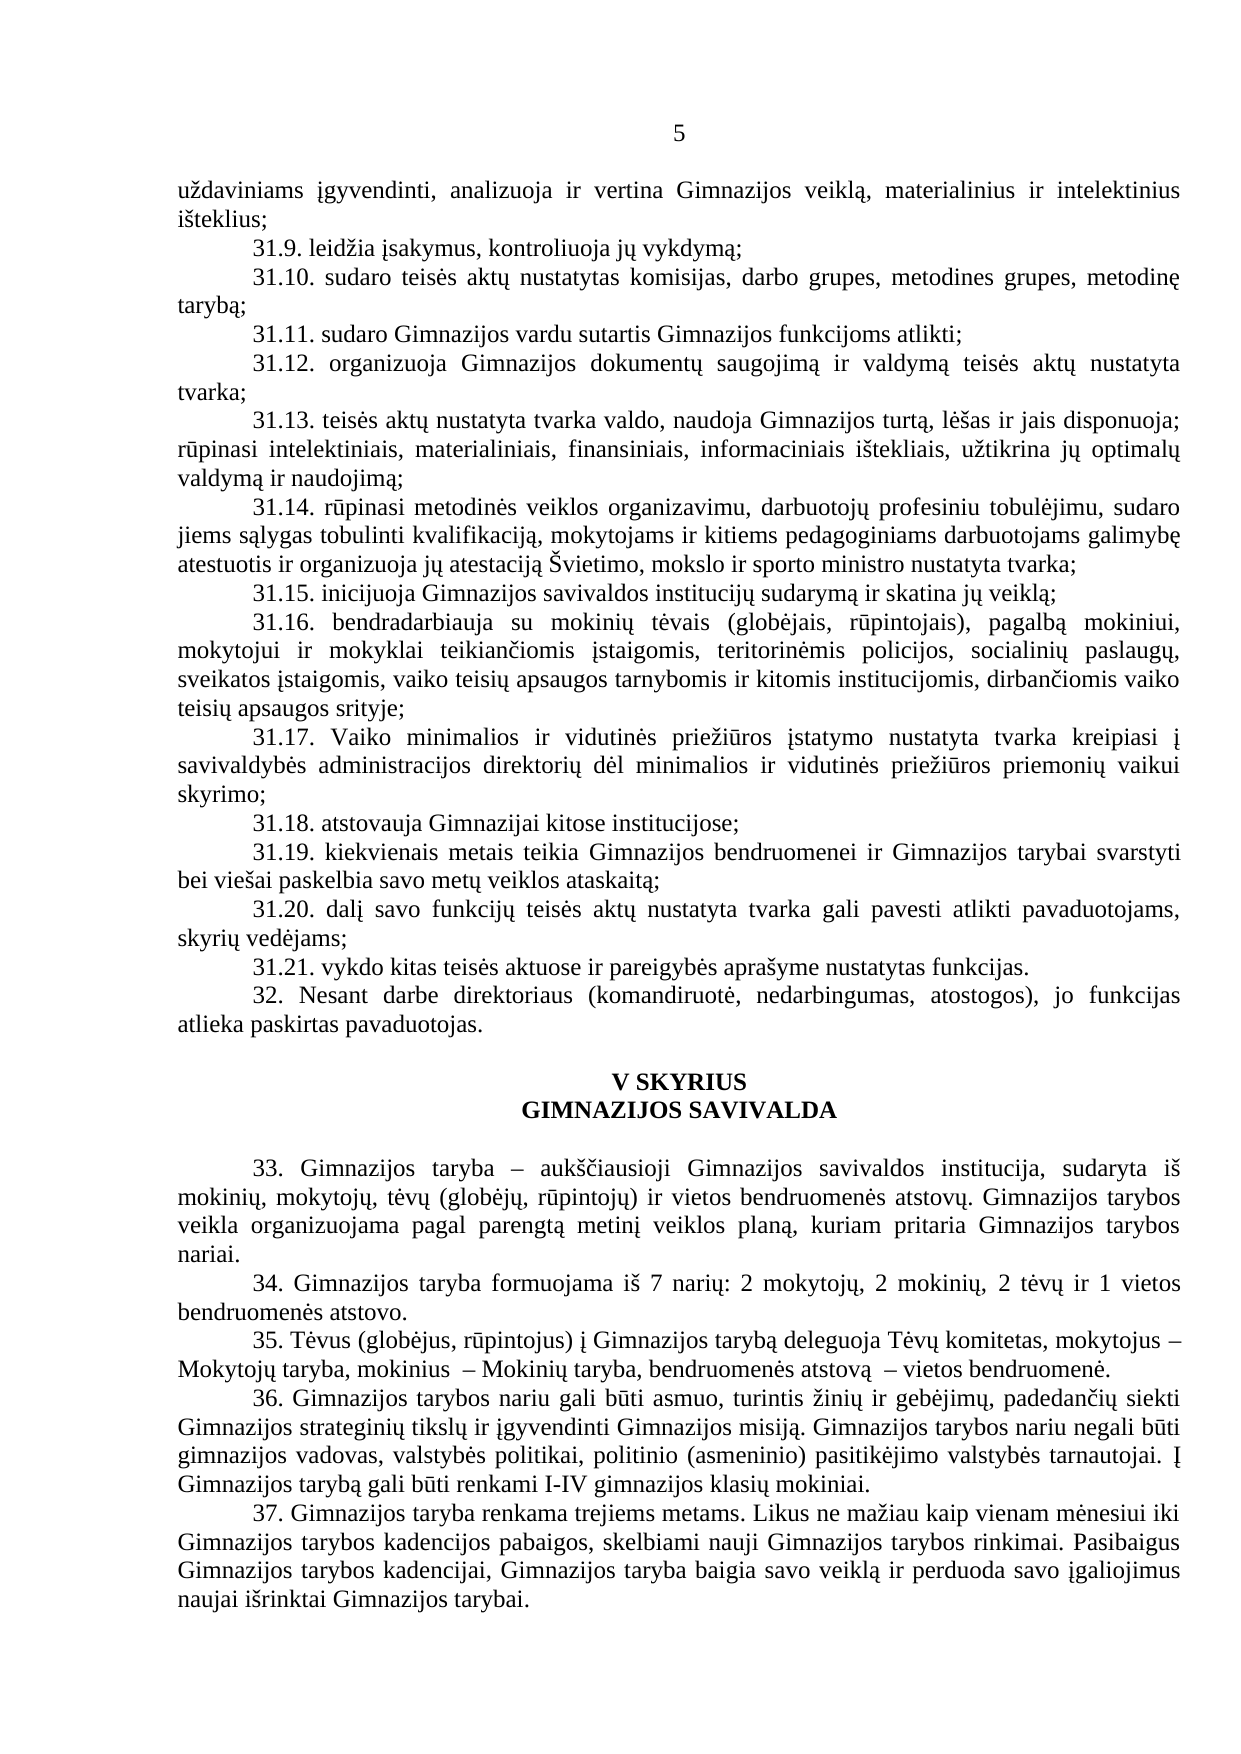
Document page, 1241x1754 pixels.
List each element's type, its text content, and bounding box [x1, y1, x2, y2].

text 31.10. sudaro teisės aktų nustatytas komisijas, darbo grupes, metodines grupes, metodinę tarybą; [177, 262, 1181, 319]
text 31.12. organizuoja Gimnazijos dokumentų saugojimą ir valdymą teisės aktų nustatyta tvarka; [177, 348, 1181, 406]
text 31.17. Vaiko minimalios ir vidutinės priežiūros įstatymo nustatyta tvarka kreipiasi į savivaldybės administracijos direktorių dėl minimalios ir vidutinės priežiūros priemonių vaikui skyrimo; [177, 722, 1181, 808]
text 32. Nesant darbe direktoriaus (komandiruotė, nedarbingumas, atostogos), jo funkcijas atlieka paskirtas pavaduotojas. [177, 981, 1181, 1038]
text 31.13. teisės aktų nustatyta tvarka valdo, naudoja Gimnazijos turtą, lėšas ir jais disponuoja; rūpinasi intelektiniais, materialiniais, finansiniais, informaciniais ištekliais, užtikrina jų optimalų valdymą ir naudojimą; [177, 406, 1181, 492]
text 35. Tėvus (globėjus, rūpintojus) į Gimnazijos tarybą deleguoja Tėvų komitetas, mokytojus – Mokytojų taryba, mokinius – Mokinių taryba, bendruomenės atstovą – vietos bendruomenė. [177, 1326, 1181, 1383]
text 31.14. rūpinasi metodinės veiklos organizavimu, darbuotojų profesiniu tobulėjimu, sudaro jiems sąlygas tobulinti kvalifikaciją, mokytojams ir kitiems pedagoginiams darbuotojams galimybę atestuotis ir organizuoja jų atestaciją Švietimo, mokslo ir sporto ministro nustatyta tvarka; [177, 492, 1181, 578]
text 31.9. leidžia įsakymus, kontroliuoja jų vykdymą; [177, 233, 1181, 262]
text 31.21. vykdo kitas teisės aktuose ir pareigybės aprašyme nustatytas funkcijas. [177, 952, 1181, 981]
text 31.19. kiekvienais metais teikia Gimnazijos bendruomenei ir Gimnazijos tarybai svarstyti bei viešai paskelbia savo metų veiklos ataskaitą; [177, 837, 1181, 894]
text 31.18. atstovauja Gimnazijai kitose institucijose; [177, 808, 1181, 837]
text uždaviniams įgyvendinti, analizuoja ir vertina Gimnazijos veiklą, materialinius ir intelektinius išteklius; [177, 176, 1181, 233]
subtitle V SKYRIUS [177, 1067, 1181, 1096]
text 34. Gimnazijos taryba formuojama iš 7 narių: 2 mokytojų, 2 mokinių, 2 tėvų ir 1 vietos bendruomenės atstovo. [177, 1268, 1181, 1326]
text 36. Gimnazijos tarybos nariu gali būti asmuo, turintis žinių ir gebėjimų, padedančių siekti Gimnazijos strateginių tikslų ir įgyvendinti Gimnazijos misiją. Gimnazijos tarybos nariu negali būti gimnazijos vadovas, valstybės politikai, politinio (asmeninio) pasitikėjimo valstybės tarnautojai. Į Gimnazijos tarybą gali būti renkami I-IV gimnazijos klasių mokiniai. [177, 1383, 1181, 1498]
text 33. Gimnazijos taryba – aukščiausioji Gimnazijos savivaldos institucija, sudaryta iš mokinių, mokytojų, tėvų (globėjų, rūpintojų) ir vietos bendruomenės atstovų. Gimnazijos tarybos veikla organizuojama pagal parengtą metinį veiklos planą, kuriam pritaria Gimnazijos tarybos nariai. [177, 1153, 1181, 1268]
text 31.20. dalį savo funkcijų teisės aktų nustatyta tvarka gali pavesti atlikti pavaduotojams, skyrių vedėjams; [177, 894, 1181, 952]
subtitle GIMNAZIJOS SAVIVALDA [177, 1096, 1181, 1124]
text 31.11. sudaro Gimnazijos vardu sutartis Gimnazijos funkcijoms atlikti; [177, 319, 1181, 348]
text 37. Gimnazijos taryba renkama trejiems metams. Likus ne mažiau kaip vienam mėnesiui iki Gimnazijos tarybos kadencijos pabaigos, skelbiami nauji Gimnazijos tarybos rinkimai. Pasibaigus Gimnazijos tarybos kadencijai, Gimnazijos taryba baigia savo veiklą ir perduoda savo įgaliojimus naujai išrinktai Gimnazijos tarybai. [177, 1498, 1181, 1613]
text 31.15. inicijuoja Gimnazijos savivaldos institucijų sudarymą ir skatina jų veiklą; [177, 578, 1181, 607]
text 31.16. bendradarbiauja su mokinių tėvais (globėjais, rūpintojais), pagalbą mokiniui, mokytojui ir mokyklai teikiančiomis įstaigomis, teritorinėmis policijos, socialinių paslaugų, sveikatos įstaigomis, vaiko teisių apsaugos tarnybomis ir kitomis institucijomis, dirbančiomis vaiko teisių apsaugos srityje; [177, 607, 1181, 722]
